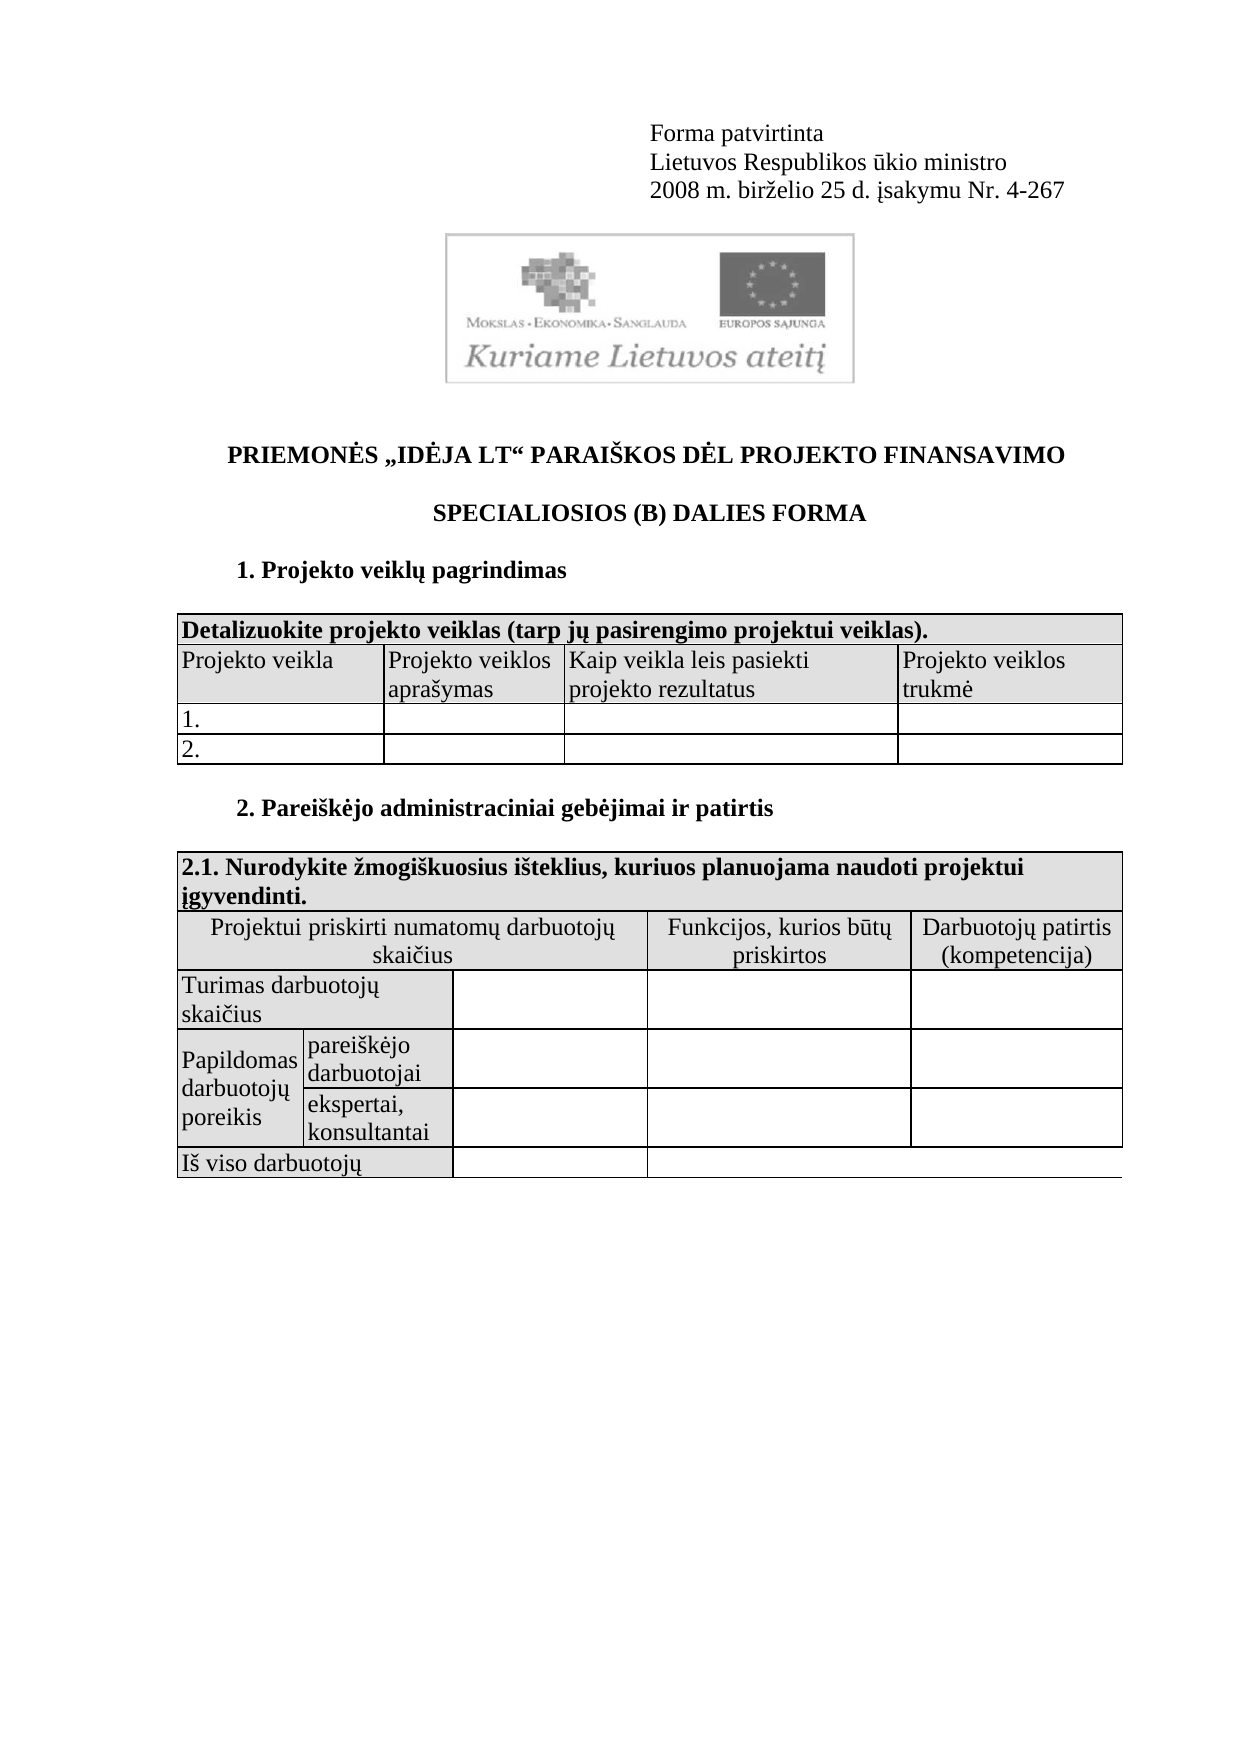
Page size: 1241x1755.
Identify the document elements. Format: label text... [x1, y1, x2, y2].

table_cell [648, 1089, 910, 1146]
table_cell [454, 1030, 647, 1087]
text 2008 m. birželio 25 d. įsakymu Nr. 4-267 [649, 176, 1122, 204]
text Forma patvirtinta [649, 118, 1122, 147]
table_cell ekspertai, konsultantai [304, 1089, 452, 1146]
text Lietuvos Respublikos ūkio ministro [649, 147, 1122, 176]
table_cell Projektui priskirti numatomų darbuotojų skaičius [178, 912, 647, 969]
table_cell Funkcijos, kurios būtų priskirtos [648, 912, 910, 969]
table_cell [648, 1148, 652, 1177]
table_cell Kaip veikla leis pasiekti projekto rezultatus [565, 645, 897, 702]
table_header 2.1. Nurodykite žmogiškuosius išteklius, kuriuos planuojama naudoti projektui įgyvendinti. [178, 853, 1122, 910]
text 1. Projekto veiklų pagrindimas [177, 556, 1122, 584]
table_cell Iš viso darbuotojų [178, 1148, 452, 1177]
table_cell [912, 1030, 1122, 1087]
table_cell [648, 971, 910, 1028]
table_cell [648, 1030, 910, 1087]
table_cell [385, 704, 564, 733]
table_cell pareiškėjo darbuotojai [304, 1030, 452, 1087]
table_cell 2. [178, 735, 383, 763]
table_cell [385, 735, 564, 763]
table_cell 1. [178, 704, 383, 733]
table_cell [899, 704, 1122, 733]
table_cell [912, 971, 1122, 1028]
table_cell Darbuotojų patirtis (kompetencija) [912, 912, 1122, 969]
table_cell [899, 735, 1122, 763]
table_cell Projekto veiklos trukmė [899, 645, 1122, 702]
text PRIEMONĖS „IDĖJA LT“ PARAIŠKOS DĖL PROJEKTO FINANSAVIMO [177, 441, 1122, 469]
table_cell Papildomas darbuotojų poreikis [178, 1030, 303, 1146]
table_cell [643, 1148, 647, 1177]
table_cell [454, 971, 647, 1028]
table_cell [1118, 1148, 1122, 1177]
table_cell Projekto veikla [178, 645, 383, 702]
table_cell Projekto veiklos aprašymas [385, 645, 564, 702]
table_cell [565, 704, 897, 733]
text 2. Pareiškėjo administraciniai gebėjimai ir patirtis [177, 793, 1122, 822]
table_cell [565, 735, 897, 763]
table_cell Turimas darbuotojų skaičius [178, 971, 452, 1028]
table_cell [912, 1089, 1122, 1146]
table_header Detalizuokite projekto veiklas (tarp jų pasirengimo projektui veiklas). [178, 615, 1122, 643]
table_cell [454, 1089, 647, 1146]
text SPECIALIOSIOS (B) DALIES FORMA [177, 498, 1122, 527]
